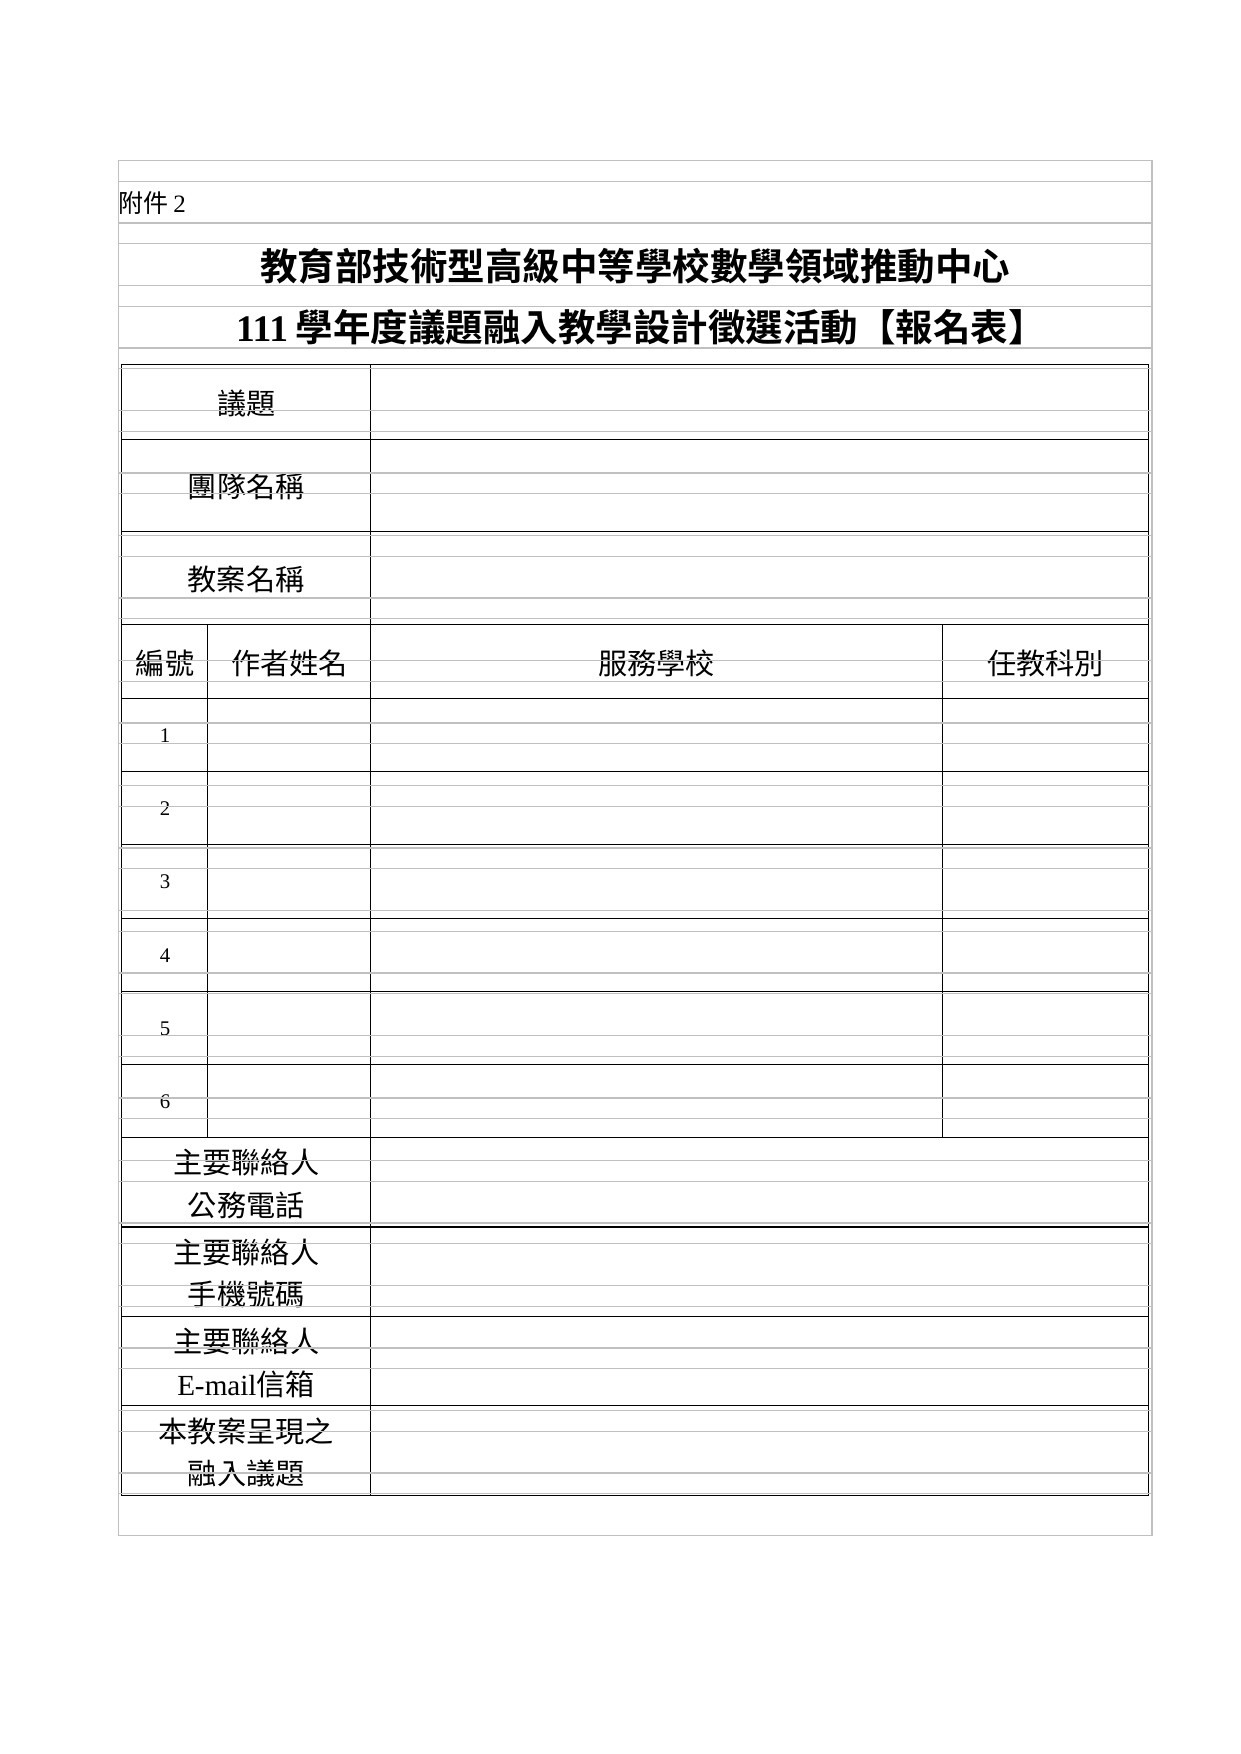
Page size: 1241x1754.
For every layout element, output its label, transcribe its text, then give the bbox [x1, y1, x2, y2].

table_cell [943, 1099, 1148, 1118]
table_cell [943, 1065, 1148, 1097]
table_cell 2 [122, 772, 207, 785]
table_cell 6 [122, 1065, 207, 1097]
table_cell 教案名稱 [122, 557, 370, 597]
table_cell 團隊名稱 [258, 474, 281, 493]
table_cell 6 [122, 1119, 207, 1137]
table_cell [371, 557, 1148, 597]
table_cell 主要聯絡人 手機號碼 [237, 1286, 259, 1306]
table_header 議題 [122, 369, 370, 410]
table_cell [122, 974, 207, 991]
table_cell [943, 919, 1148, 931]
table_cell [208, 724, 370, 743]
table_cell [208, 994, 370, 1035]
table_cell 2 [122, 807, 207, 844]
table_cell 主要聯絡人 手機號碼 [122, 1244, 370, 1285]
table_cell [943, 772, 1148, 785]
table_cell [371, 1349, 1148, 1368]
table_cell [371, 932, 942, 972]
text [1153, 297, 1163, 352]
table_cell 主要聯絡人 E-mail信箱 [122, 1317, 370, 1347]
table_cell [208, 772, 370, 785]
text 111學年度議題融入教學設計徵選活動【報名表】 [119, 307, 1151, 347]
table_cell 作者姓名 [208, 682, 370, 698]
table_cell [943, 1036, 1148, 1056]
table_cell [208, 974, 370, 991]
table_cell [371, 1182, 1148, 1222]
table_cell [122, 619, 370, 624]
table_cell [371, 1244, 1148, 1285]
table_cell 本教案呈現之 融入議題 [122, 1432, 370, 1472]
table_cell [943, 869, 1148, 910]
table_cell [371, 849, 942, 868]
table_cell [371, 1138, 1148, 1160]
table_cell [122, 699, 207, 722]
table_cell 編號 [122, 625, 207, 660]
table_cell 主要聯絡人 手機號碼 [259, 1286, 279, 1306]
text [119, 297, 1151, 306]
table_cell 主要聯絡人 E-mail信箱 [122, 1369, 370, 1405]
table_cell [943, 932, 1148, 972]
table_cell 服務學校 [371, 661, 942, 681]
table_cell [371, 1119, 942, 1137]
table_cell [208, 1099, 370, 1118]
table_cell [371, 440, 1148, 472]
table_cell [122, 1036, 207, 1056]
table_cell [208, 1065, 370, 1097]
table_cell [943, 1057, 1148, 1064]
table_cell [371, 744, 942, 771]
table_cell [943, 724, 1148, 743]
table_cell 2 [122, 786, 207, 806]
table_cell [371, 1317, 1148, 1347]
table_cell [122, 744, 207, 771]
table_cell [371, 1065, 942, 1097]
table_cell 主要聯絡人 公務電話 [122, 1182, 370, 1222]
table_cell [371, 536, 1148, 556]
table_cell [122, 849, 207, 868]
table_cell [371, 619, 1148, 624]
table_cell [122, 919, 207, 931]
table_cell 作者姓名 [208, 625, 370, 660]
table_cell 本教案呈現之 融入議題 [122, 1474, 370, 1493]
table_cell [943, 744, 1148, 771]
table_cell [208, 1036, 370, 1056]
table_cell 1 [122, 724, 207, 743]
table_cell [371, 724, 942, 743]
table_cell [371, 1286, 1148, 1306]
table_cell 主要聯絡人 公務電話 [122, 1161, 370, 1181]
table_header [371, 411, 1148, 431]
table_cell 5 [122, 994, 207, 1035]
table_cell [371, 911, 942, 917]
table_cell 服務學校 [371, 682, 942, 698]
table_cell [943, 1119, 1148, 1137]
table_cell [371, 974, 942, 991]
table_cell 本教案呈現之 融入議題 [122, 1411, 370, 1431]
table_cell [371, 1369, 1148, 1405]
table_cell 團隊名稱 [122, 494, 370, 531]
table_cell [208, 807, 370, 844]
table_cell 團隊名稱 [122, 440, 370, 472]
table_cell [122, 536, 370, 556]
table_cell 作者姓名 [330, 666, 342, 673]
table_header 議題 [122, 432, 370, 439]
table_cell [371, 474, 1148, 493]
table_cell [943, 994, 1148, 1035]
table_cell [943, 807, 1148, 844]
table_cell [371, 1432, 1148, 1472]
table_cell 4 [122, 932, 207, 972]
table_cell 本教案呈現之 融入議題 [122, 1406, 370, 1410]
table_cell [371, 1099, 942, 1118]
table_cell [208, 786, 370, 806]
table_cell [208, 699, 370, 722]
table_cell 主要聯絡人 公務電話 [122, 1138, 370, 1160]
text 教育部技術型高級中等學校數學領域推動中心 [119, 244, 1151, 285]
table_cell [208, 911, 370, 917]
table_cell [208, 1057, 370, 1064]
table_cell [371, 1228, 1148, 1243]
table_cell [208, 1119, 370, 1137]
table_cell 團隊名稱 [283, 474, 370, 493]
table_cell [371, 1057, 942, 1064]
table_cell 主要聯絡人 手機號碼 [296, 1286, 370, 1306]
table_cell 主要聯絡人 E-mail信箱 [122, 1349, 370, 1368]
table_cell [371, 1036, 942, 1056]
table_cell [208, 849, 370, 868]
table_cell [208, 919, 370, 931]
table_cell 團隊名稱 [122, 474, 190, 493]
text [119, 224, 1151, 243]
table_cell [371, 1411, 1148, 1431]
table_cell [371, 994, 942, 1035]
table_cell 團隊名稱 [235, 474, 258, 493]
table_cell 團隊名稱 [221, 474, 236, 493]
table_cell [122, 911, 207, 917]
table_cell 主要聯絡人 手機號碼 [122, 1286, 200, 1306]
text [119, 161, 1151, 181]
table_cell [943, 974, 1148, 991]
table_cell 6 [122, 1099, 207, 1118]
table_cell [371, 807, 942, 844]
table_cell 主要聯絡人 手機號碼 [223, 1286, 235, 1306]
table_cell [208, 869, 370, 910]
table_cell 團隊名稱 [213, 474, 219, 493]
table_cell 編號 [122, 682, 207, 698]
table_cell [371, 599, 1148, 618]
table_cell 編號 [122, 661, 207, 681]
table_cell [208, 932, 370, 972]
table_cell 主要聯絡人 手機號碼 [203, 1286, 222, 1306]
table_cell [371, 786, 942, 806]
table_cell 任教科別 [943, 661, 1148, 681]
table_cell [122, 1057, 207, 1064]
table_cell [371, 772, 942, 785]
table_cell 主要聯絡人 手機號碼 [122, 1228, 370, 1243]
table_cell [371, 1406, 1148, 1410]
table_cell [371, 1161, 1148, 1181]
table_cell [371, 1474, 1148, 1493]
table_cell [943, 786, 1148, 806]
table_cell 主要聯絡人 手機號碼 [280, 1286, 300, 1306]
table_cell 3 [122, 869, 207, 910]
table_cell [371, 919, 942, 931]
table_cell [371, 494, 1148, 531]
table_cell [371, 699, 942, 722]
table_cell 服務學校 [371, 625, 942, 660]
table_cell 任教科別 [943, 625, 1148, 660]
table_cell 作者姓名 [208, 661, 370, 681]
table_cell [943, 911, 1148, 917]
table_cell 任教科別 [943, 682, 1148, 698]
text 附件2 [119, 182, 1151, 222]
table_cell [943, 699, 1148, 722]
table_cell [943, 849, 1148, 868]
table_cell 主要聯絡人 手機號碼 [122, 1307, 370, 1316]
table_cell [122, 599, 370, 618]
table_header [371, 369, 1148, 410]
table_cell [371, 1307, 1148, 1316]
table_header 議題 [122, 411, 370, 431]
table_cell [371, 869, 942, 910]
table_header [371, 432, 1148, 439]
table_cell [208, 744, 370, 771]
